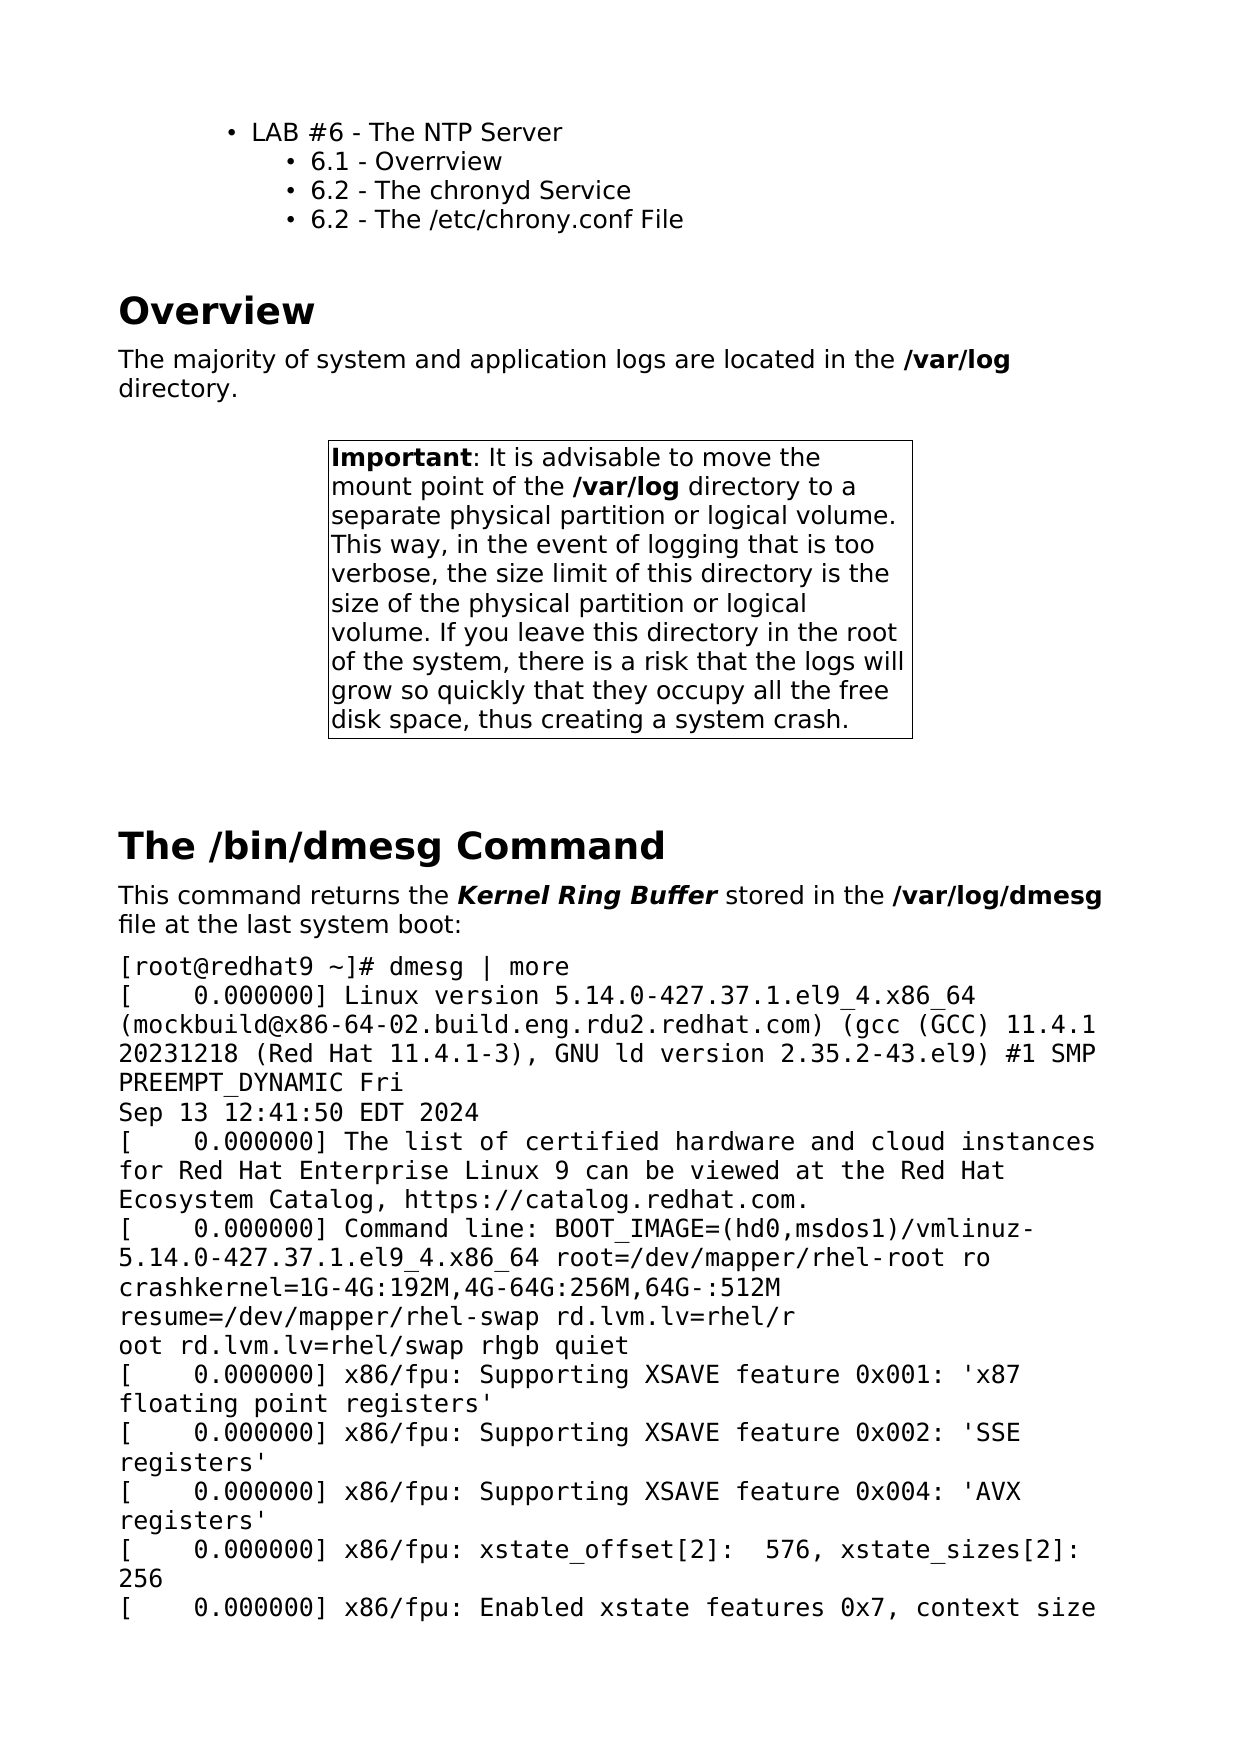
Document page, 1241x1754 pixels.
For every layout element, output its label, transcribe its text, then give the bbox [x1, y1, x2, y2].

list 6.2 - The chronyd Service [295, 176, 1122, 206]
text The majority of system and application logs are located in the /var/log directory. [118, 345, 1122, 404]
list LAB #6 - The NTP Server [236, 118, 1122, 147]
subtitle The /bin/dmesg Command [118, 825, 1122, 869]
subtitle Overview [118, 289, 1122, 333]
text [root@redhat9 ~]# dmesg | more [ 0.000000] Linux version 5.14.0-427.37.1.el9_4.x86_64 (mockbuild@x86-64-02.build.eng.rdu2.redhat.com) (gcc (GCC) 11.4.1 20231218 (Red Hat 11.4.1-3), GNU ld version 2.35.2-43.el9) #1 SMP PREEMPT_DYNAMIC Fri Sep 13 12:41:50 EDT 2024 [ 0.000000] The list of certified hardware and cloud instances for Red Hat Enterprise Linux 9 can be viewed at the Red Hat Ecosystem Catalog, https://catalog.redhat.com. [ 0.000000] Command line: BOOT_IMAGE=(hd0,msdos1)/vmlinuz-5.14.0-427.37.1.el9_4.x86_64 root=/dev/mapper/rhel-root ro crashkernel=1G-4G:192M,4G-64G:256M,64G-:512M resume=/dev/mapper/rhel-swap rd.lvm.lv=rhel/r oot rd.lvm.lv=rhel/swap rhgb quiet [ 0.000000] x86/fpu: Supporting XSAVE feature 0x001: 'x87 floating point registers' [ 0.000000] x86/fpu: Supporting XSAVE feature 0x002: 'SSE registers' [ 0.000000] x86/fpu: Supporting XSAVE feature 0x004: 'AVX registers' [ 0.000000] x86/fpu: xstate_offset[2]: 576, xstate_sizes[2]: 256 [ 0.000000] x86/fpu: Enabled xstate features 0x7, context size [118, 952, 1122, 1623]
table_header Important: It is advisable to move the mount point of the /var/log directory to a separate physical partition or logical volume. This way, in the event of logging that is too verbose, the size limit of this directory is the size of the physical partition or logical volume. If you leave this directory in the root of the system, there is a risk that the logs will grow so quickly that they occupy all the free disk space, thus creating a system crash. [329, 441, 912, 737]
list 6.1 - Overrview [295, 147, 1122, 176]
list 6.2 - The /etc/chrony.conf File [295, 206, 1122, 235]
text This command returns the Kernel Ring Buffer stored in the /var/log/dmesg file at the last system boot: [118, 881, 1122, 939]
